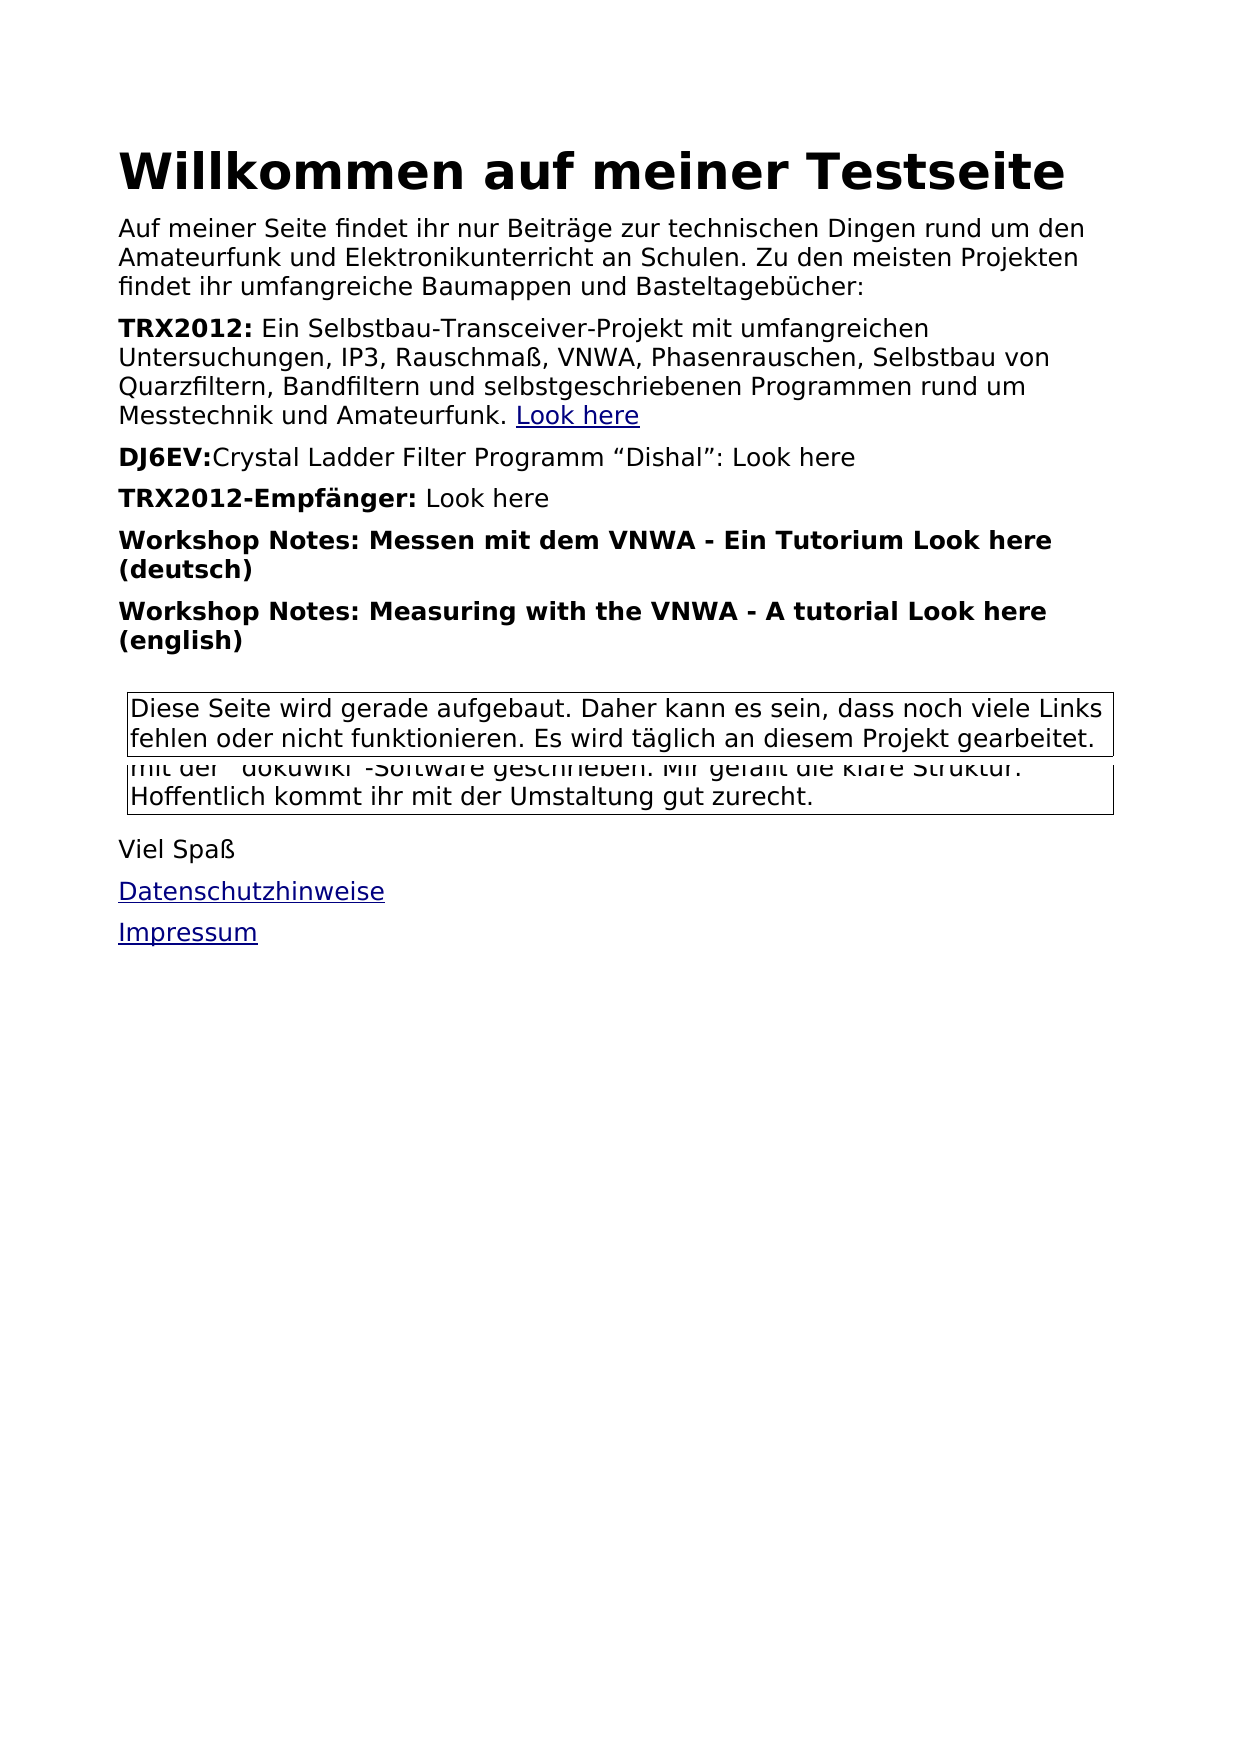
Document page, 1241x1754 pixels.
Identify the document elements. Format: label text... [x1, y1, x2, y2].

text TRX2012: Ein Selbstbau-Transceiver-Projekt mit umfangreichen Untersuchungen, IP3, Rauschmaß, VNWA, Phasenrauschen, Selbstbau von Quarzfiltern, Bandfiltern und selbstgeschriebenen Programmen rund um Messtechnik und Amateurfunk. Look here [118, 314, 1122, 431]
text Workshop Notes: Messen mit dem VNWA - Ein Tutorium Look here (deutsch) [118, 526, 1122, 585]
text DJ6EV:Crystal Ladder Filter Programm “Dishal”: Look here [118, 443, 1122, 472]
text Datenschutzhinweise [118, 877, 1122, 906]
table_header Diese Seite wird gerade aufgebaut. Daher kann es sein, dass noch viele Links fehlen oder nicht funktionieren. Es wird täglich an diesem Projekt gearbeitet. [128, 693, 1113, 756]
table_header Info: Ich habe meine Seite vollständig neu gestallet, nachdem ich bei einem Update der alten Homepage Probleme bekommen hatte. Diese Seite wird nun mit der “dokuwiki”-Software geschrieben. Mir gefällt die klare Struktur. Hoffentlich kommt ihr mit der Umstaltung gut zurecht. [128, 765, 1113, 814]
subtitle Willkommen auf meiner Testseite [118, 143, 1122, 201]
text Impressum [118, 918, 1122, 948]
text Viel Spaß [118, 668, 1122, 864]
text Auf meiner Seite findet ihr nur Beiträge zur technischen Dingen rund um den Amateurfunk und Elektronikunterricht an Schulen. Zu den meisten Projekten findet ihr umfangreiche Baumappen und Basteltagebücher: [118, 214, 1122, 301]
text TRX2012-Empfänger: Look here [118, 485, 1122, 514]
text Workshop Notes: Measuring with the VNWA - A tutorial Look here (english) [118, 597, 1122, 656]
